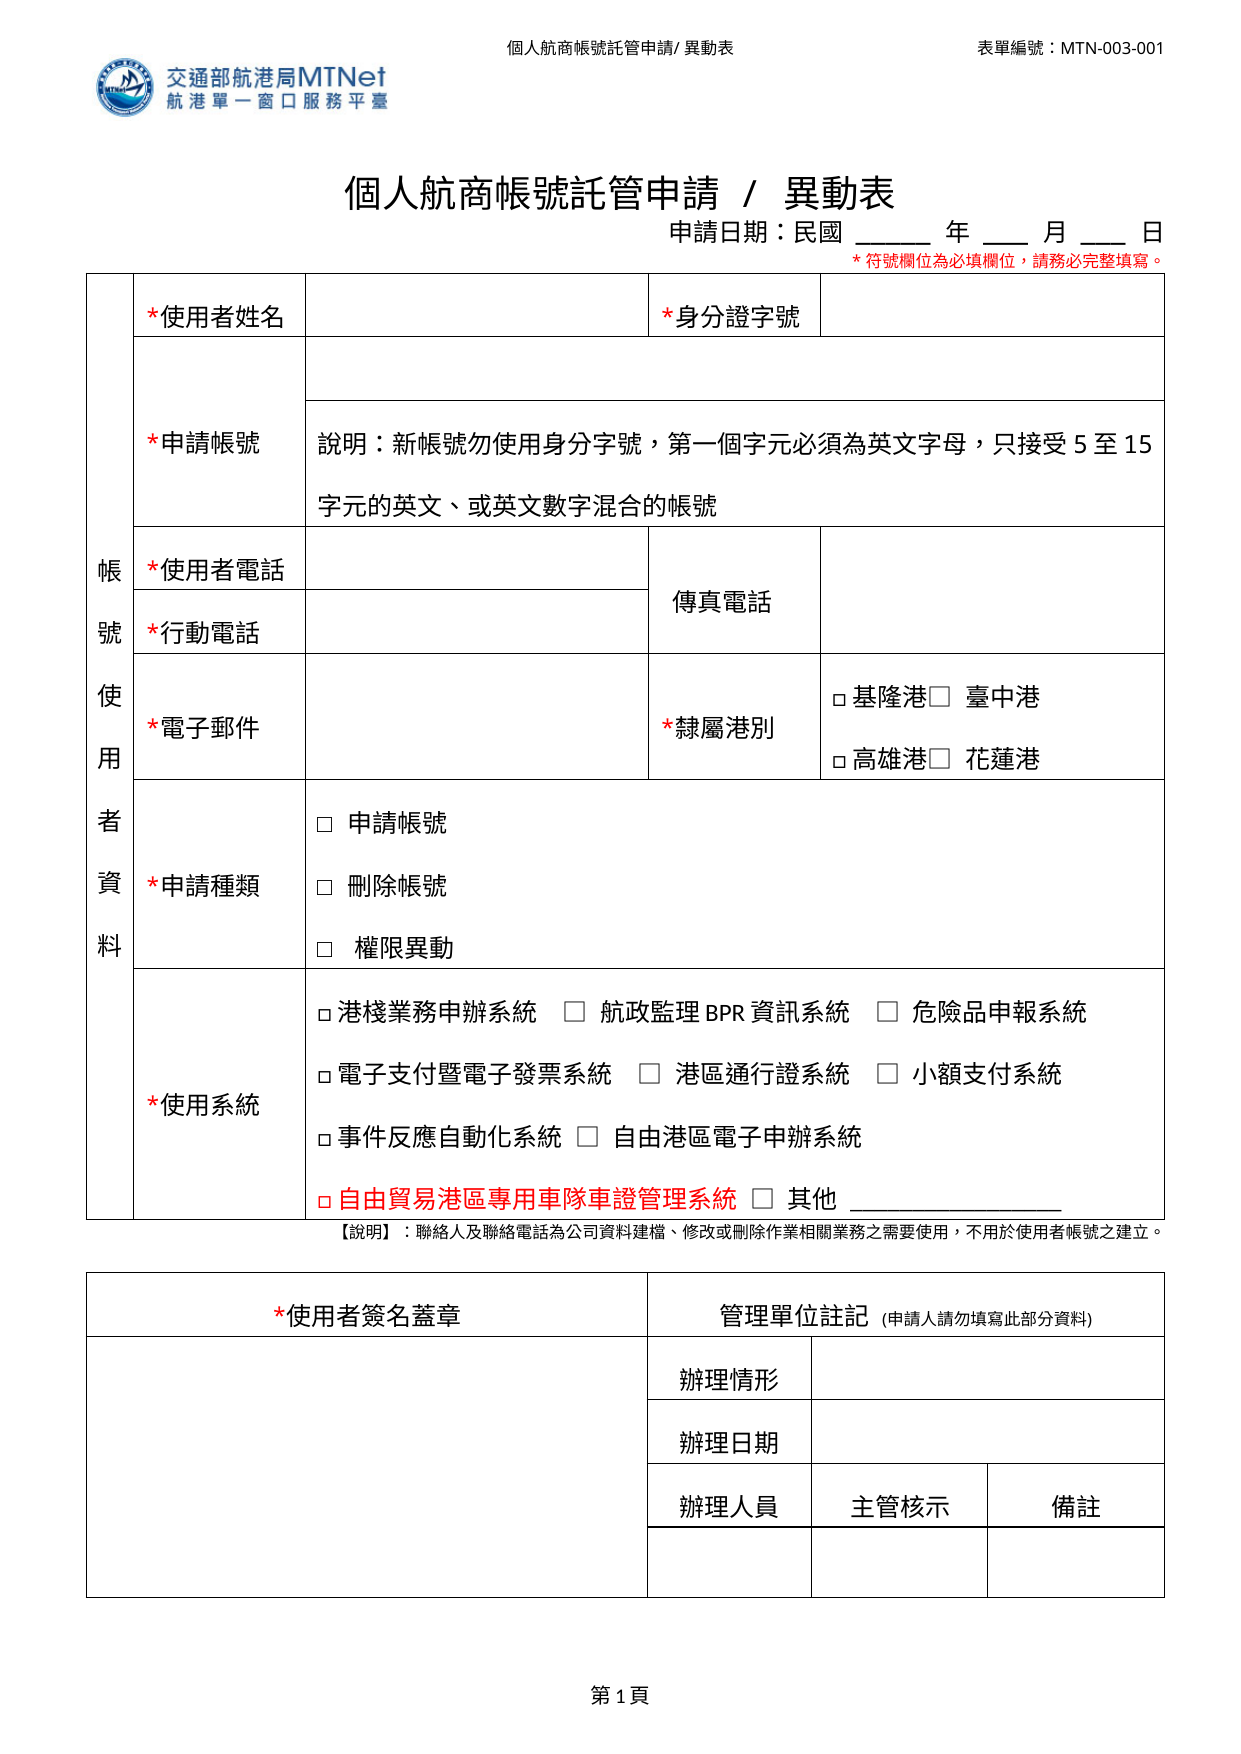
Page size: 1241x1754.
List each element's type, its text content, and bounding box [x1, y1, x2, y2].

table_header 管理單位註記 (申請人請勿填寫此部分資料) [648, 1273, 1164, 1336]
table_cell *申請帳號 [134, 337, 305, 526]
table_cell [821, 527, 1164, 653]
table_cell *行動電話 [134, 590, 305, 653]
table_header [306, 274, 648, 336]
table_cell [87, 1337, 647, 1597]
table_header [821, 274, 1164, 336]
table_cell *電子郵件 [134, 654, 305, 779]
table_cell [812, 1337, 1164, 1399]
table_cell 傳真電話 [649, 527, 820, 653]
table_cell [648, 1528, 811, 1597]
table_cell □ 港棧業務申辦系統 □ 航政監理BPR資訊系統 □ 危險品申報系統 □ 電子支付暨電子發票系統 □ 港區通行證系統 □ 小額支付系統 □ 事件反應自動化系統 □ 自由港區電子申辦系統 □ 自由貿易港區專用車隊車證管理系統 □ 其他 _________________ [306, 969, 1164, 1218]
table_cell [306, 654, 648, 779]
table_cell *使用系統 [134, 969, 305, 1218]
table_cell [306, 527, 648, 589]
table_cell 主管核示 [812, 1464, 987, 1526]
table_cell [812, 1400, 1164, 1463]
text 【說明】：聯絡人及聯絡電話為公司資料建檔、修改或刪除作業相關業務之需要使用，不用於使用者帳號之建立。 [75, 1219, 1165, 1244]
table_cell [988, 1528, 1164, 1597]
text 個人航商帳號託管申請 / 異動表 [75, 150, 1165, 212]
table_cell [812, 1528, 987, 1597]
table_header 帳號使用者資料 [87, 274, 133, 1218]
table_header *身分證字號 [649, 274, 820, 336]
table_cell □ 申請帳號 □ 刪除帳號 權限異動 [306, 780, 1164, 967]
table_cell [306, 337, 1164, 400]
table_cell [306, 590, 648, 653]
table_cell 辦理日期 [648, 1400, 811, 1463]
table_cell 辦理情形 [648, 1337, 811, 1399]
text 申請日期：民國 _____ 年 ___ 月 ___ 日 [75, 212, 1165, 248]
table_cell *使用者電話 [134, 527, 305, 589]
table_header *使用者簽名蓋章 [87, 1273, 647, 1336]
table_cell 辦理人員 [648, 1464, 811, 1526]
table_cell *隸屬港別 [649, 654, 820, 779]
table_cell 備註 [988, 1464, 1164, 1526]
text * 符號欄位為必填欄位，請務必完整填寫。 [75, 248, 1165, 273]
table_cell 說明：新帳號勿使用身分字號，第一個字元必須為英文字母，只接受5至15字元的英文、或英文數字混合的帳號 [306, 401, 1164, 526]
table_cell □ 基隆港□ 臺中港 □ 高雄港□ 花蓮港 [821, 654, 1164, 779]
table_cell *申請種類 [134, 780, 305, 967]
table_header *使用者姓名 [134, 274, 305, 336]
